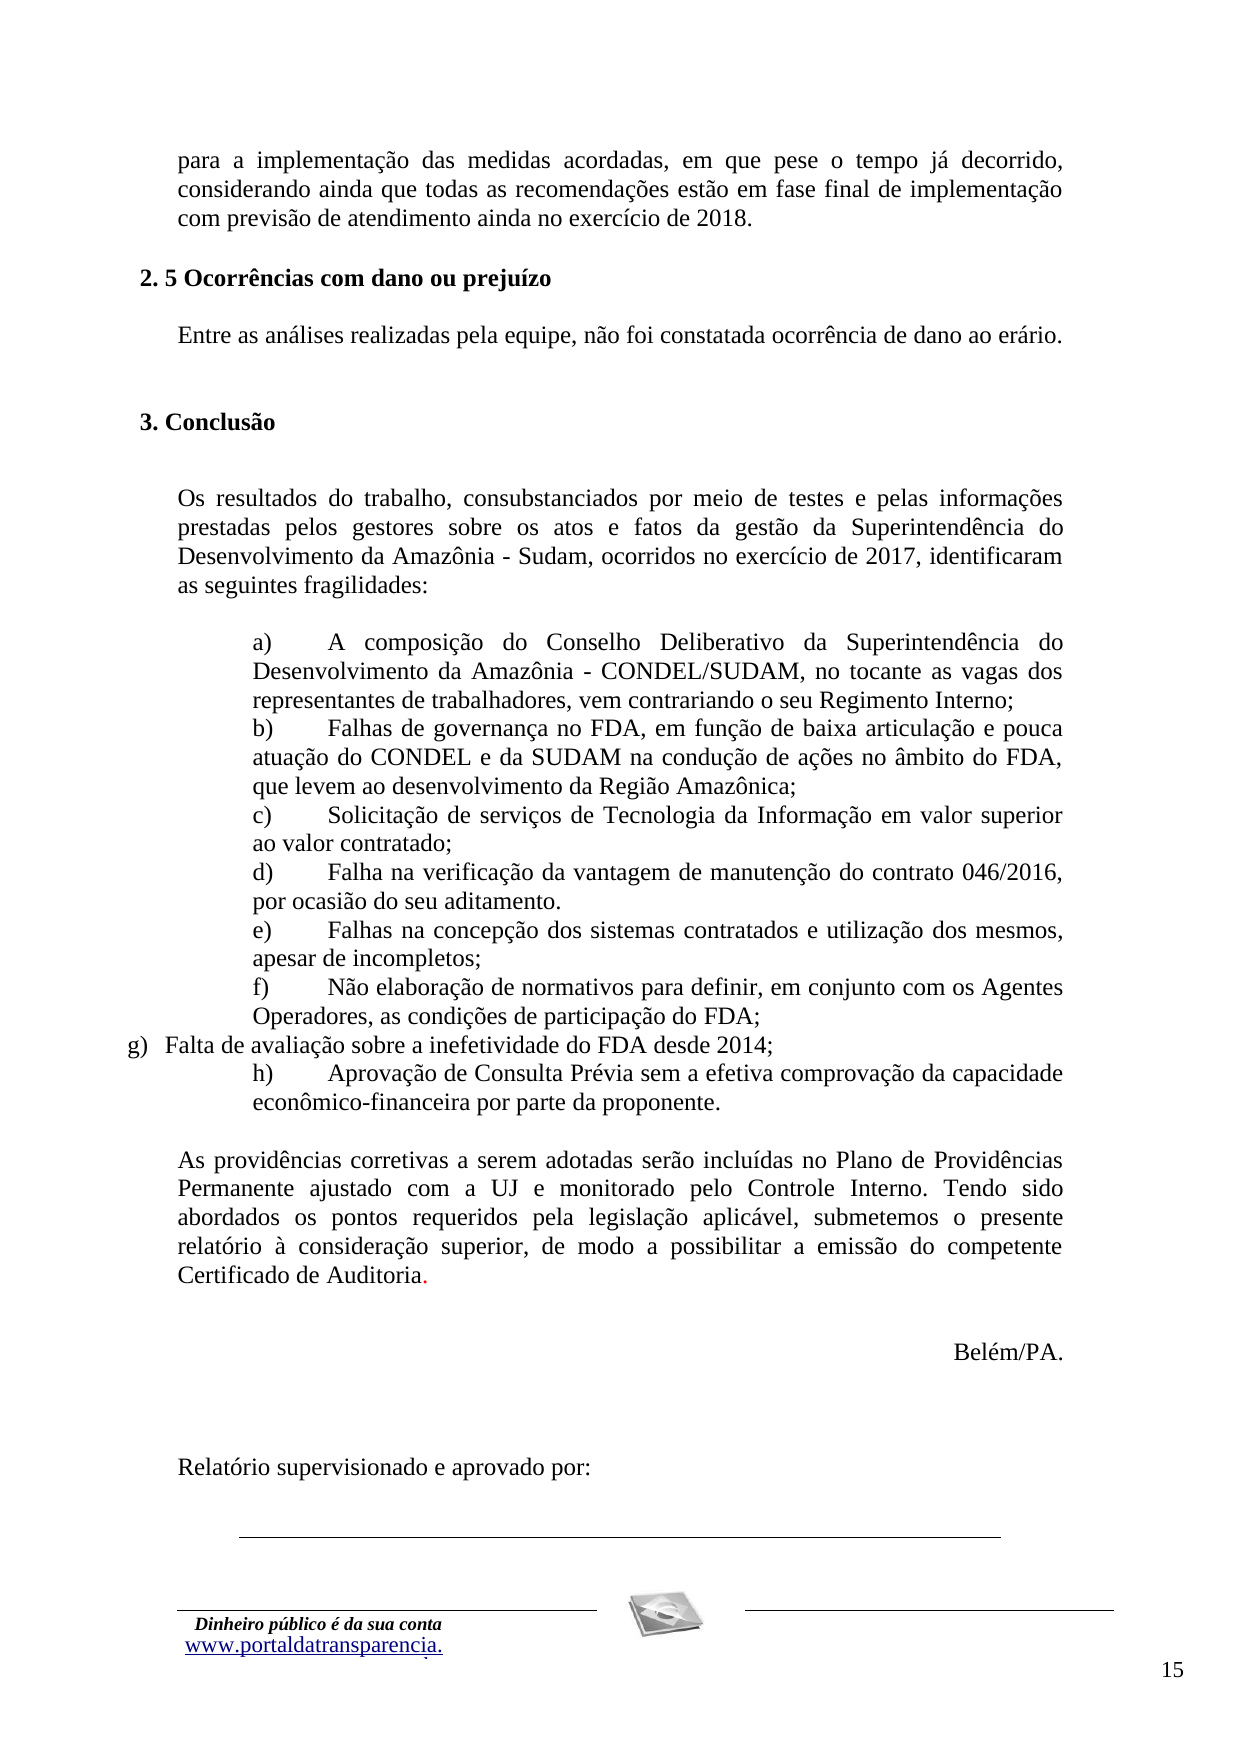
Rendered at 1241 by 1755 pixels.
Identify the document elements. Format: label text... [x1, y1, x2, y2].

list Conclusão [139, 407, 1124, 436]
list Falha na verificação da vantagem de manutenção do contrato 046/2016, por ocasião do seu aditamento. [252, 857, 1063, 915]
list Solicitação de serviços de Tecnologia da Informação em valor superior ao valor contratado; [252, 800, 1063, 857]
text Belém/PA. [164, 1337, 1064, 1365]
text para a implementação das medidas acordadas, em que pese o tempo já decorrido, considerando ainda que todas as recomendações estão em fase final de implementação com previsão de atendimento ainda no exercício de 2018. [177, 145, 1063, 232]
text Relatório supervisionado e aprovado por: [177, 1452, 1124, 1480]
list Aprovação de Consulta Prévia sem a efetiva comprovação da capacidade econômico-financeira por parte da proponente. [252, 1058, 1063, 1116]
text Os resultados do trabalho, consubstanciados por meio de testes e pelas informações prestadas pelos gestores sobre os atos e fatos da gestão da Superintendência do Desenvolvimento da Amazônia - Sudam, ocorridos no exercício de 2017, identificaram as seguintes fragilidades: [177, 483, 1064, 598]
list A composição do Conselho Deliberativo da Superintendência do Desenvolvimento da Amazônia - CONDEL/SUDAM, no tocante as vagas dos representantes de trabalhadores, vem contrariando o seu Regimento Interno; [252, 627, 1063, 713]
list 5 Ocorrências com dano ou prejuízo [139, 263, 1124, 292]
text As providências corretivas a serem adotadas serão incluídas no Plano de Providências Permanente ajustado com a UJ e monitorado pelo Controle Interno. Tendo sido abordados os pontos requeridos pela legislação aplicável, submetemos o presente relatório à consideração superior, de modo a possibilitar a emissão do competente Certificado de Auditoria. [177, 1145, 1064, 1288]
list Não elaboração de normativos para definir, em conjunto com os Agentes Operadores, as condições de participação do FDA; [252, 972, 1063, 1030]
text Entre as análises realizadas pela equipe, não foi constatada ocorrência de dano ao erário. [177, 321, 1124, 349]
list Falta de avaliação sobre a inefetividade do FDA desde 2014; [127, 1030, 1124, 1058]
list Falhas de governança no FDA, em função de baixa articulação e pouca atuação do CONDEL e da SUDAM na condução de ações no âmbito do FDA, que levem ao desenvolvimento da Região Amazônica; [252, 713, 1063, 800]
list Falhas na concepção dos sistemas contratados e utilização dos mesmos, apesar de incompletos; [252, 915, 1063, 972]
